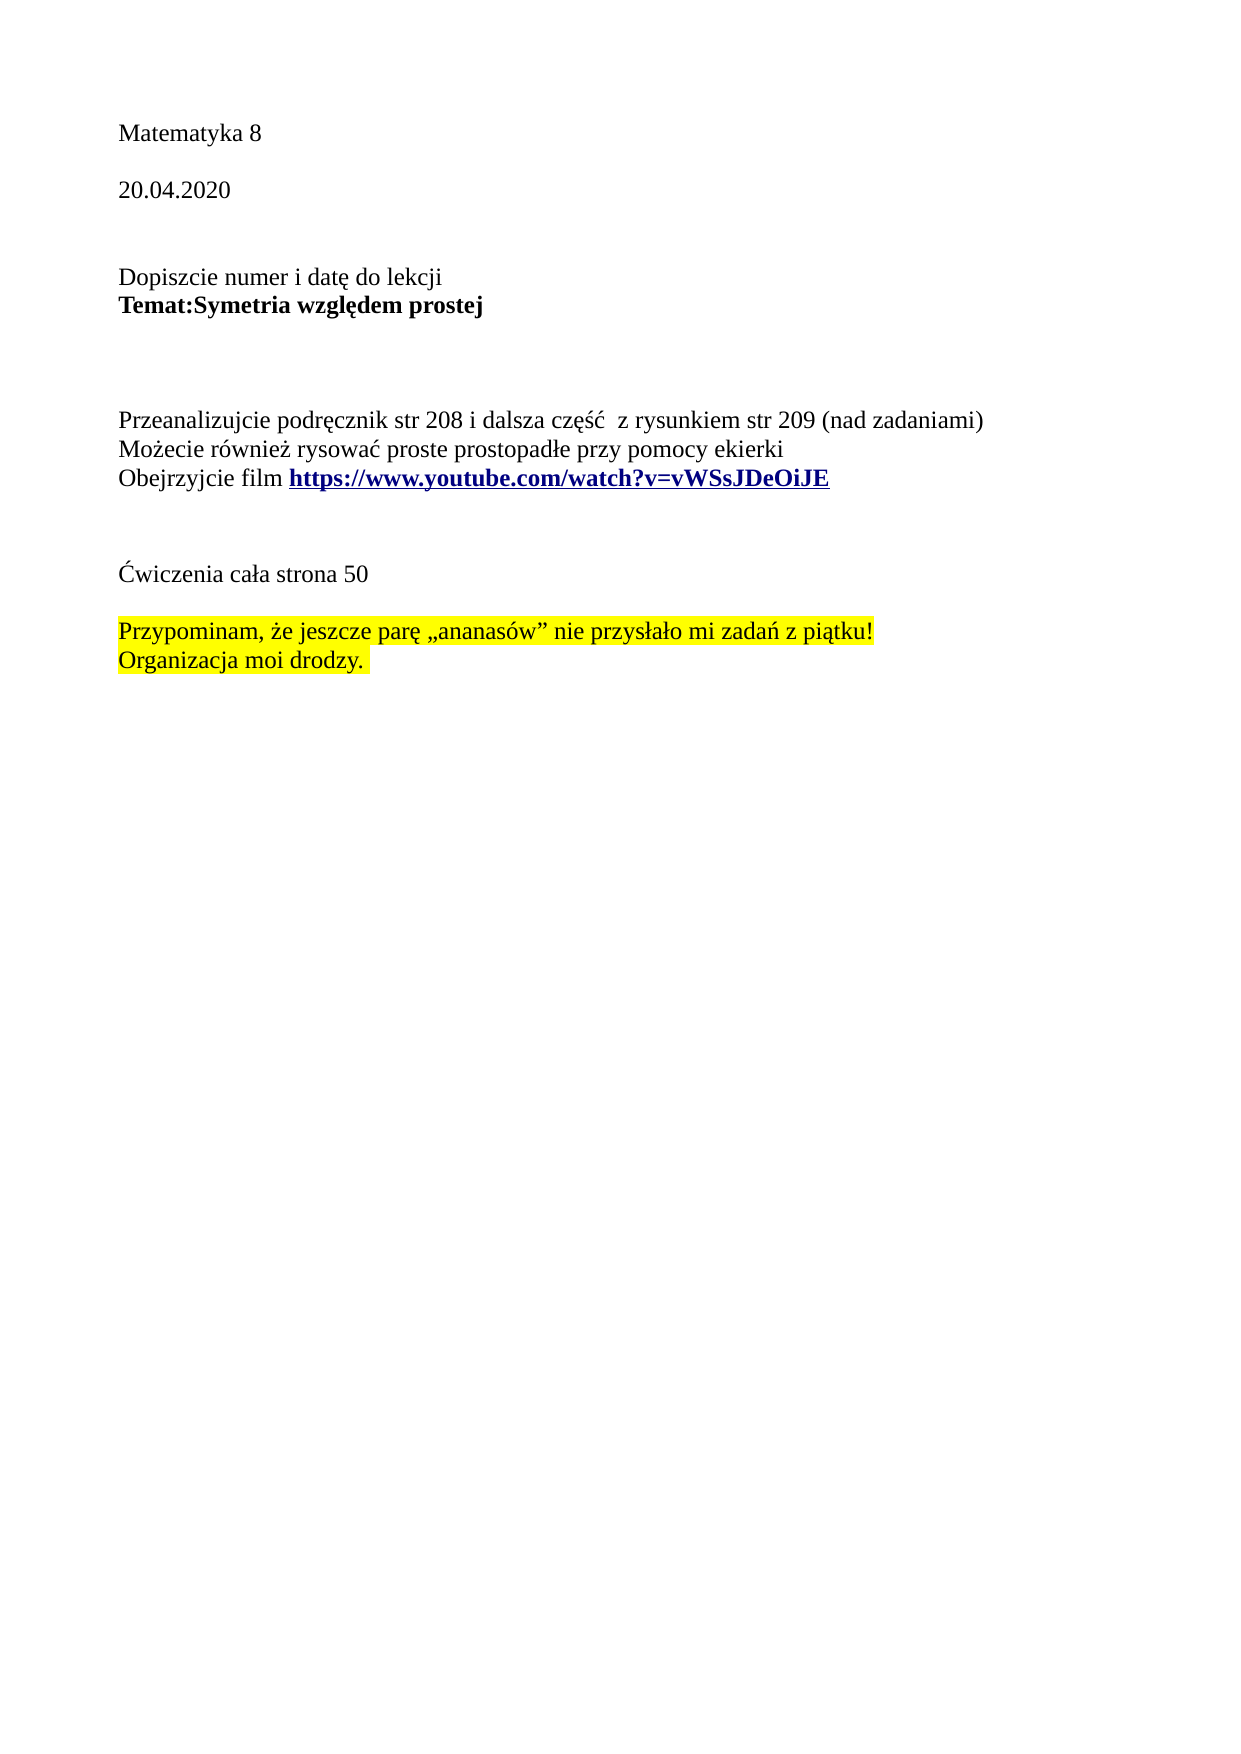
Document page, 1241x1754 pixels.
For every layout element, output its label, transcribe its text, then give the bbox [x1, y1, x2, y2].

text 20.04.2020 [118, 176, 1122, 204]
text Obejrzyjcie film https://www.youtube.com/watch?v=vWSsJDeOiJE [118, 463, 1122, 492]
text Temat:Symetria względem prostej [118, 291, 1122, 319]
text Matematyka 8 [118, 118, 1122, 147]
text Przeanalizujcie podręcznik str 208 i dalsza część z rysunkiem str 209 (nad zadaniami) [118, 406, 1122, 434]
text Dopiszcie numer i datę do lekcji [118, 262, 1122, 291]
text Możecie również rysować proste prostopadłe przy pomocy ekierki [118, 434, 1122, 463]
text Organizacja moi drodzy. [118, 645, 1122, 674]
text Ćwiczenia cała strona 50 [118, 559, 1122, 588]
text Przypominam, że jeszcze parę „ananasów” nie przysłało mi zadań z piątku! [118, 616, 1122, 645]
